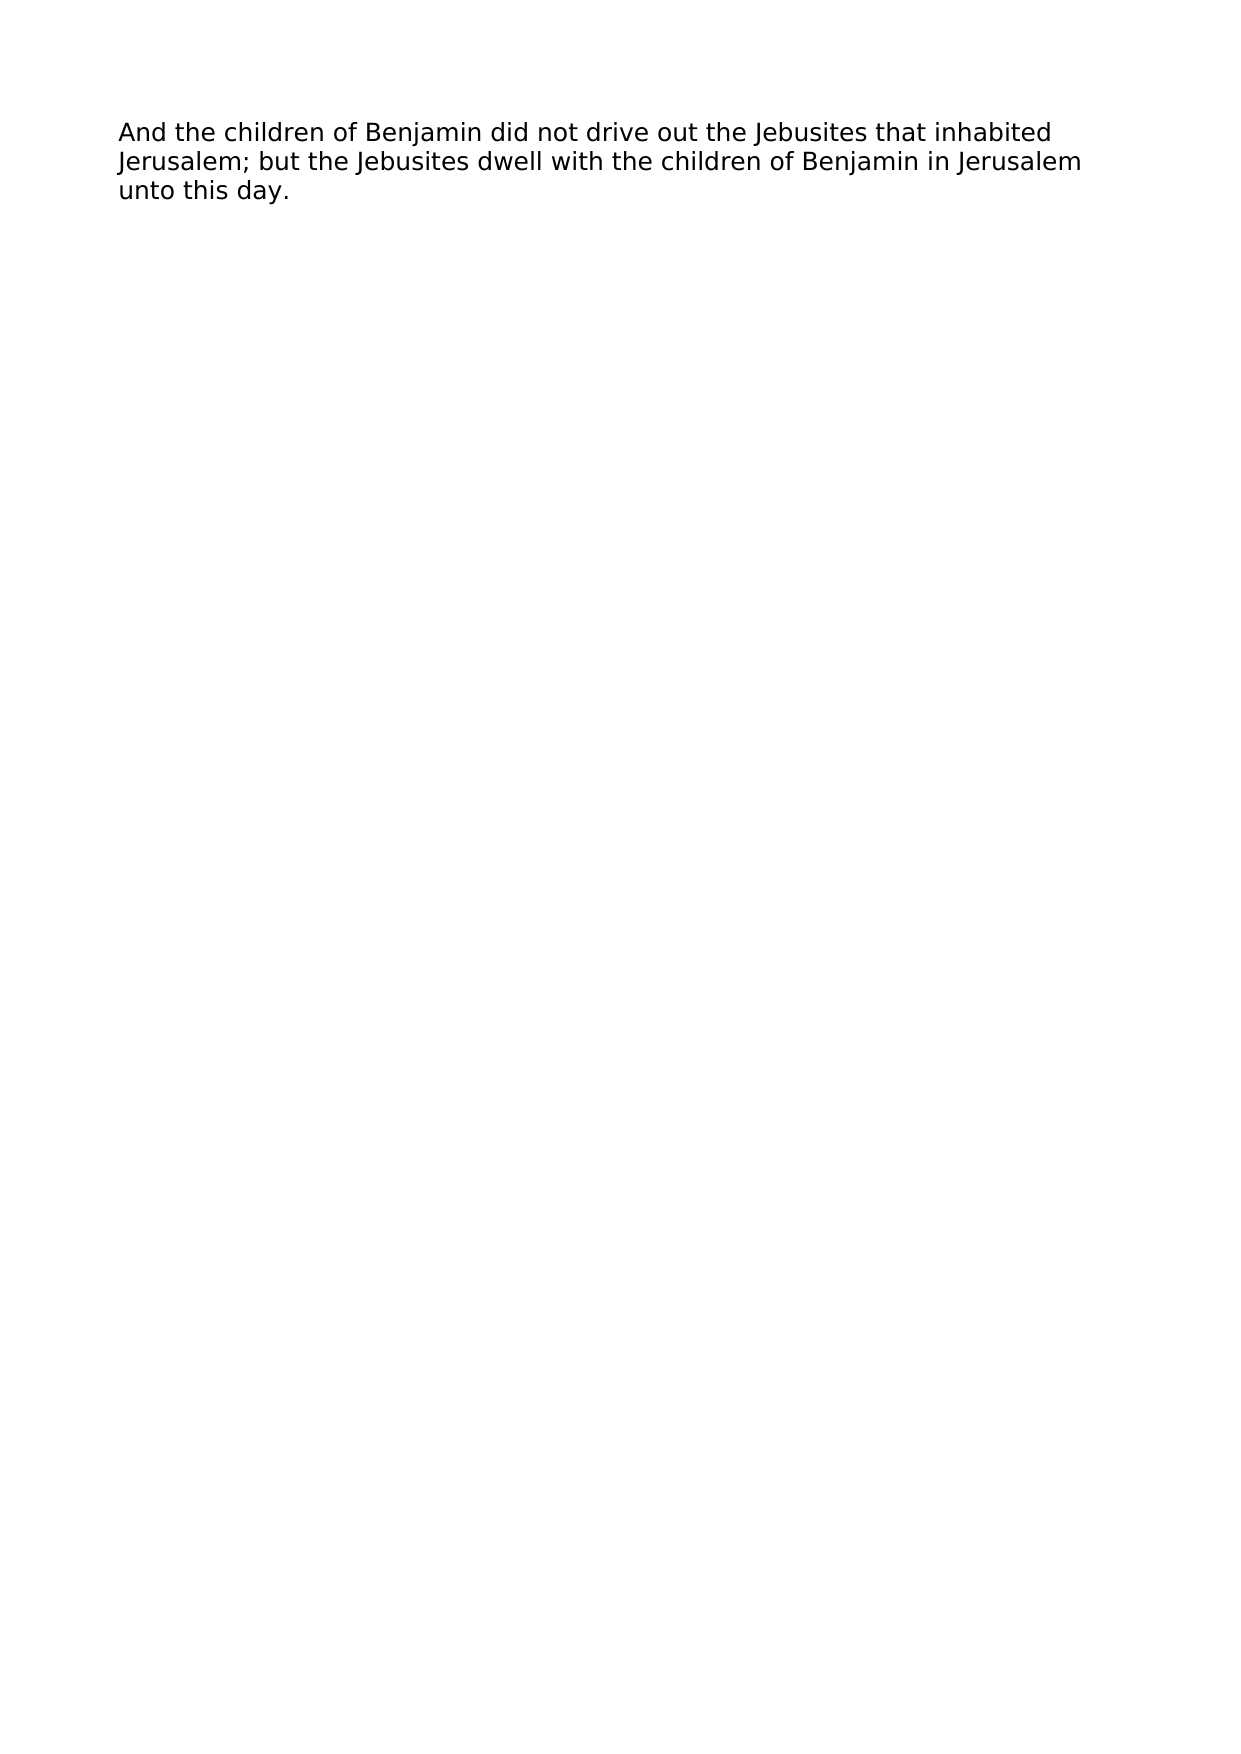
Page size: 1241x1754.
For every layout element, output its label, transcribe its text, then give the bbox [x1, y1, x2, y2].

text And the children of Benjamin did not drive out the Jebusites that inhabited Jerusalem; but the Jebusites dwell with the children of Benjamin in Jerusalem unto this day. [118, 118, 1122, 206]
